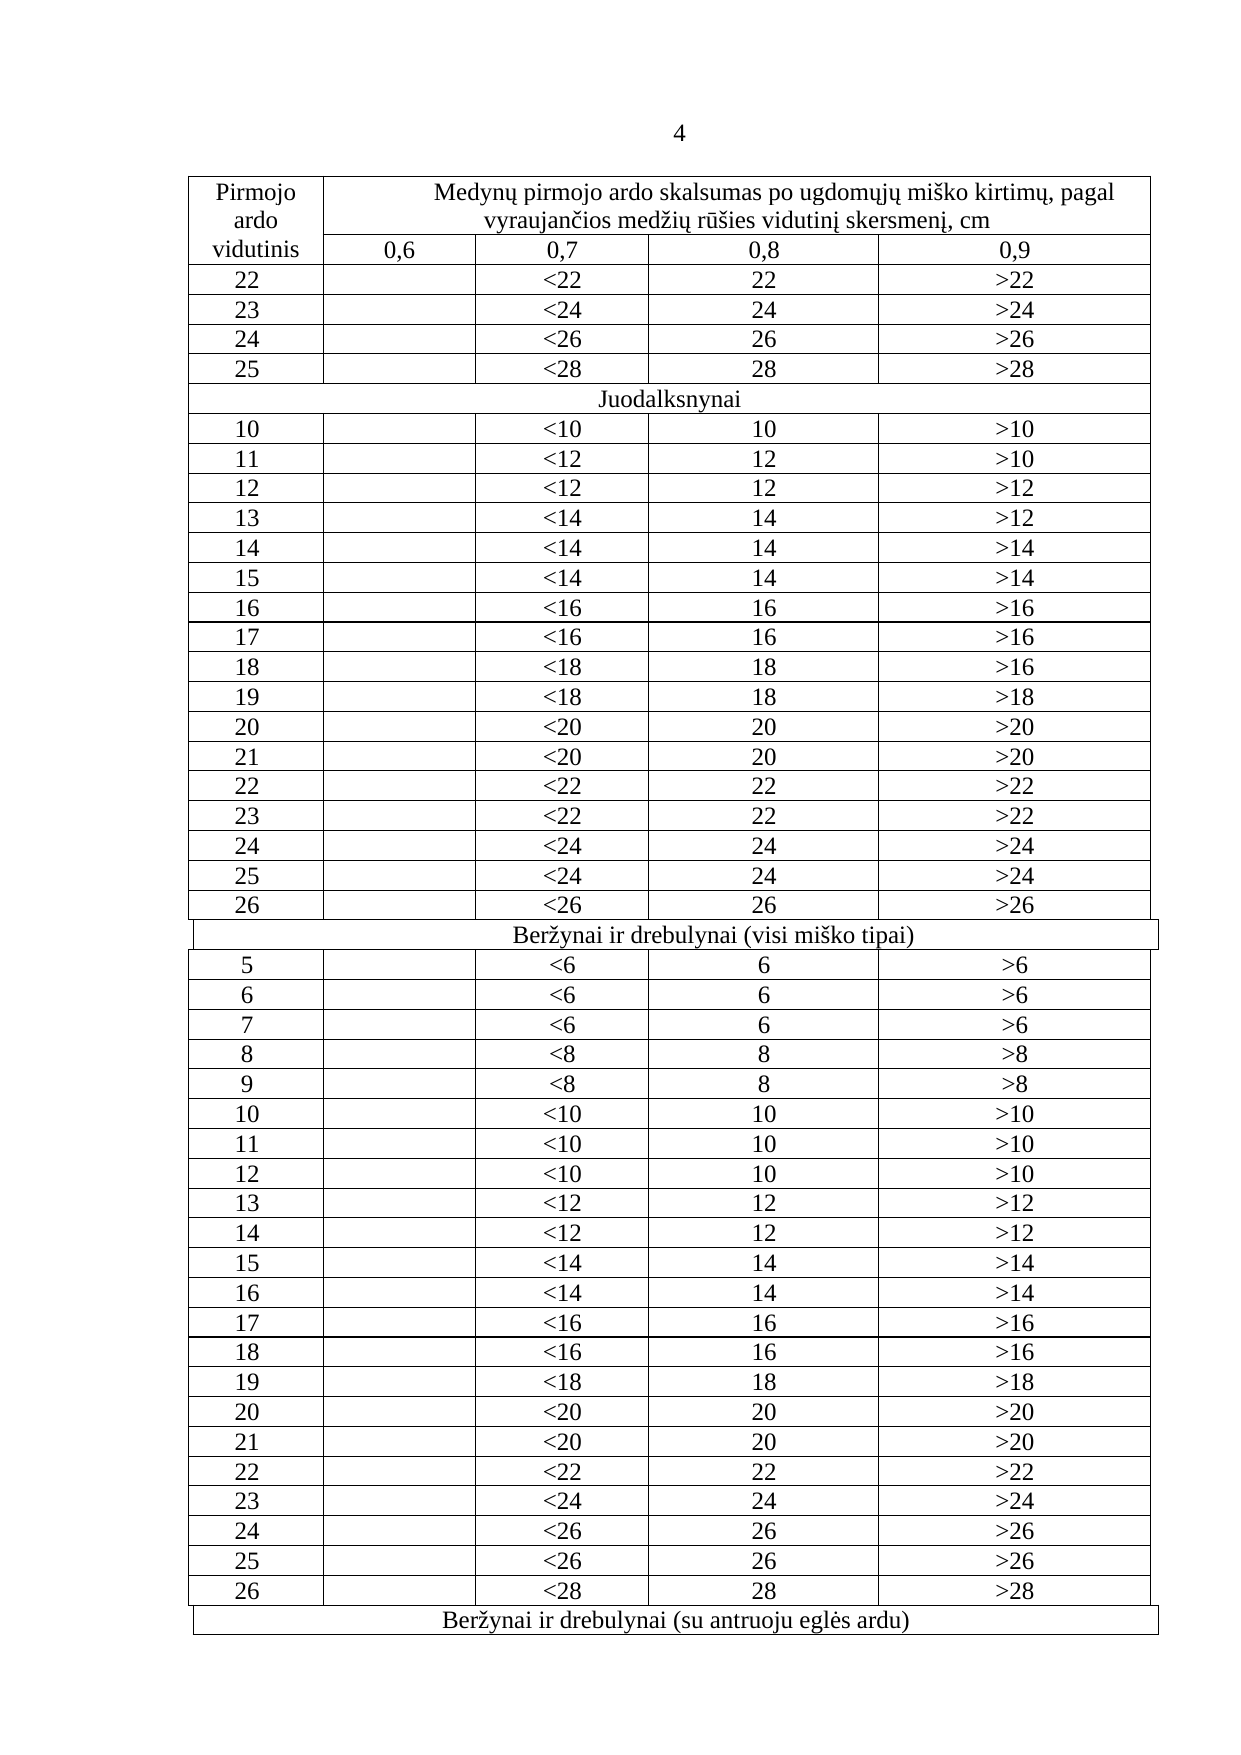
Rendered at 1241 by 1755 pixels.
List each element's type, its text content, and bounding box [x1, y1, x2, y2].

table_cell [1151, 1366, 1158, 1396]
table_cell >24 [879, 861, 1150, 889]
table_cell [1151, 621, 1158, 651]
table_cell [1151, 830, 1158, 860]
table_cell [324, 503, 475, 532]
table_cell >10 [879, 414, 1150, 443]
table_cell [1151, 473, 1158, 502]
table_cell [1151, 1188, 1158, 1217]
table_cell 13 [189, 503, 323, 532]
table_cell [324, 1040, 475, 1068]
table_cell <16 [476, 1338, 648, 1366]
table_cell [324, 1546, 475, 1575]
table_cell [324, 1218, 475, 1247]
table_cell <18 [476, 682, 648, 711]
table_cell <18 [476, 1367, 648, 1396]
table_cell 11 [189, 444, 323, 472]
table_cell 6 [649, 1010, 878, 1038]
table_cell [1151, 1485, 1158, 1515]
table_cell <12 [476, 1218, 648, 1247]
table_cell 20 [649, 712, 878, 741]
table_cell >16 [879, 652, 1150, 681]
table_cell 24 [189, 325, 323, 353]
table_header Pirmojo ardo vidutinis aukštis, m [189, 177, 323, 264]
table_cell >6 [879, 1010, 1150, 1038]
table_cell 24 [189, 1516, 323, 1545]
table_cell [1151, 800, 1158, 830]
table_cell 24 [649, 831, 878, 860]
table_cell <22 [476, 265, 648, 294]
table_cell [1151, 532, 1158, 562]
table_cell [1151, 1098, 1158, 1128]
table_cell >20 [879, 712, 1150, 741]
table_cell [1151, 443, 1158, 472]
table_cell 25 [189, 354, 323, 383]
table_cell [324, 652, 475, 681]
table_cell 12 [649, 474, 878, 502]
table_cell [1151, 860, 1158, 889]
table_cell 24 [189, 831, 323, 860]
table_cell >16 [879, 593, 1150, 621]
table_cell >22 [879, 265, 1150, 294]
table_cell [324, 1367, 475, 1396]
table_cell 25 [189, 861, 323, 889]
table_cell 26 [649, 1516, 878, 1545]
table_cell [324, 444, 475, 472]
table_cell 20 [189, 712, 323, 741]
table_cell >8 [879, 1069, 1150, 1098]
table_cell <24 [476, 831, 648, 860]
table_cell <24 [476, 295, 648, 323]
table_cell [324, 533, 475, 562]
table_cell [1151, 1396, 1158, 1426]
table_cell <14 [476, 1248, 648, 1277]
table_cell 18 [189, 1338, 323, 1366]
table_cell [1151, 1277, 1158, 1307]
table_cell [1151, 324, 1158, 353]
table_cell [1151, 413, 1158, 443]
table_cell >10 [879, 1129, 1150, 1158]
table_cell [1151, 1009, 1158, 1038]
table_cell [1151, 592, 1158, 621]
table_cell >22 [879, 801, 1150, 830]
table_cell 5 [189, 950, 323, 979]
table_cell Beržynai ir drebulynai (visi miško tipai) [194, 920, 1158, 949]
table_cell [324, 325, 475, 353]
table_cell >14 [879, 1248, 1150, 1277]
table_cell >14 [879, 533, 1150, 562]
table_cell <26 [476, 1546, 648, 1575]
table_cell 10 [649, 1159, 878, 1187]
table_cell [1151, 1039, 1158, 1068]
table_cell 12 [649, 444, 878, 472]
table_cell 0,6 [324, 235, 475, 264]
table_cell >26 [879, 1546, 1150, 1575]
table_cell [324, 891, 475, 919]
table_cell >22 [879, 771, 1150, 800]
table_cell [324, 1010, 475, 1038]
table_cell [1151, 711, 1158, 741]
table_cell 24 [649, 295, 878, 323]
table_cell [324, 801, 475, 830]
table_cell 22 [649, 771, 878, 800]
table_cell [324, 1486, 475, 1515]
table_cell [1151, 264, 1158, 294]
table_cell <22 [476, 771, 648, 800]
table_cell 21 [189, 742, 323, 770]
table_cell <18 [476, 652, 648, 681]
table_cell [1151, 562, 1158, 592]
table_cell 16 [649, 593, 878, 621]
table_cell [324, 1576, 475, 1604]
table_cell >20 [879, 1427, 1150, 1456]
table_cell <6 [476, 950, 648, 979]
table_cell >14 [879, 1278, 1150, 1307]
table_cell 16 [649, 1338, 878, 1366]
table_cell 22 [189, 1457, 323, 1485]
table_cell [324, 1397, 475, 1426]
table_cell 24 [649, 1486, 878, 1515]
table_cell 23 [189, 1486, 323, 1515]
table_cell >6 [879, 950, 1150, 979]
table_cell [324, 414, 475, 443]
table_cell <14 [476, 1278, 648, 1307]
table_cell [1151, 1515, 1158, 1545]
table_cell 28 [649, 354, 878, 383]
table_cell [1151, 770, 1158, 800]
table_cell [1151, 950, 1158, 979]
table_cell 10 [189, 1099, 323, 1128]
table_cell <16 [476, 593, 648, 621]
table_cell [1151, 1336, 1158, 1366]
table_cell <20 [476, 1397, 648, 1426]
table_cell [1151, 1128, 1158, 1158]
table_cell >20 [879, 742, 1150, 770]
table_cell <8 [476, 1069, 648, 1098]
table_cell >28 [879, 354, 1150, 383]
table_cell >16 [879, 1308, 1150, 1336]
table_cell [324, 742, 475, 770]
table_cell [1151, 1456, 1158, 1485]
table_cell >8 [879, 1040, 1150, 1068]
table_cell [324, 771, 475, 800]
table_cell [324, 1457, 475, 1485]
table_cell [324, 1338, 475, 1366]
table_cell 15 [189, 563, 323, 592]
table_cell >16 [879, 1338, 1150, 1366]
table_cell 8 [649, 1040, 878, 1068]
table_cell 6 [189, 980, 323, 1009]
table_cell >20 [879, 1397, 1150, 1426]
table_cell [324, 950, 475, 979]
table_cell 16 [189, 593, 323, 621]
table_cell [324, 1189, 475, 1217]
table_cell 8 [649, 1069, 878, 1098]
table_cell 17 [189, 623, 323, 651]
table_cell 0,8 [649, 235, 878, 264]
table_cell 12 [189, 474, 323, 502]
table_cell <14 [476, 563, 648, 592]
table_cell <26 [476, 1516, 648, 1545]
table_cell 22 [649, 1457, 878, 1485]
table_cell <12 [476, 444, 648, 472]
table_cell <28 [476, 1576, 648, 1604]
table_cell [1151, 741, 1158, 770]
table_cell [324, 474, 475, 502]
table_cell 16 [649, 623, 878, 651]
table_cell [324, 1278, 475, 1307]
table_cell <22 [476, 801, 648, 830]
table_cell 16 [189, 1278, 323, 1307]
table_cell 18 [649, 652, 878, 681]
table_cell <20 [476, 712, 648, 741]
table_cell 18 [649, 682, 878, 711]
table_cell 10 [649, 1099, 878, 1128]
table_cell 23 [189, 295, 323, 323]
table_cell 24 [649, 861, 878, 889]
table_cell >12 [879, 474, 1150, 502]
table_cell [1151, 294, 1158, 323]
table_cell >18 [879, 1367, 1150, 1396]
table_cell [1151, 383, 1158, 413]
table_cell [1151, 234, 1158, 264]
table_cell [324, 593, 475, 621]
table_cell 12 [189, 1159, 323, 1187]
table_cell 14 [649, 1278, 878, 1307]
table_cell [1151, 1217, 1158, 1247]
table_cell 0,9 [879, 235, 1150, 264]
table_cell 10 [649, 1129, 878, 1158]
table_cell 21 [189, 1427, 323, 1456]
table_cell 18 [189, 652, 323, 681]
table_cell 10 [649, 414, 878, 443]
table_cell <12 [476, 1189, 648, 1217]
table_cell >12 [879, 503, 1150, 532]
table_cell >18 [879, 682, 1150, 711]
table_cell <20 [476, 1427, 648, 1456]
table_cell 22 [649, 801, 878, 830]
table_cell [324, 1159, 475, 1187]
table_cell [324, 980, 475, 1009]
table_cell >24 [879, 831, 1150, 860]
table_cell [324, 1516, 475, 1545]
table_cell 26 [649, 325, 878, 353]
table_cell <8 [476, 1040, 648, 1068]
table_cell [1151, 1575, 1158, 1604]
table_cell [1151, 1426, 1158, 1456]
table_cell 20 [649, 742, 878, 770]
table_cell 18 [649, 1367, 878, 1396]
table_header [1151, 176, 1158, 234]
table_cell <24 [476, 861, 648, 889]
table_cell <16 [476, 1308, 648, 1336]
table_cell 22 [649, 265, 878, 294]
table_cell >10 [879, 1159, 1150, 1187]
table_cell [1151, 1158, 1158, 1187]
table_cell [1151, 651, 1158, 681]
table_cell [324, 563, 475, 592]
table_cell [324, 1308, 475, 1336]
table_cell <10 [476, 414, 648, 443]
table_cell <10 [476, 1099, 648, 1128]
table_cell 14 [649, 533, 878, 562]
table_cell 10 [189, 414, 323, 443]
table_cell <16 [476, 623, 648, 651]
table_cell >16 [879, 623, 1150, 651]
table_cell >26 [879, 891, 1150, 919]
table_cell [1151, 979, 1158, 1009]
table_cell [1151, 502, 1158, 532]
table_cell [324, 712, 475, 741]
table_cell 28 [649, 1576, 878, 1604]
table_cell [324, 1427, 475, 1456]
table_cell 14 [189, 1218, 323, 1247]
table_cell 14 [189, 533, 323, 562]
table_cell >10 [879, 1099, 1150, 1128]
table_cell <6 [476, 1010, 648, 1038]
table_cell 20 [189, 1397, 323, 1426]
table_cell [324, 295, 475, 323]
table_header Medynų pirmojo ardo skalsumas po ugdomųjų miško kirtimų, pagal vyraujančios medžių rūšies vidutinį skersmenį, cm [324, 177, 1150, 234]
table_cell Juodalksnynai [189, 384, 1150, 413]
table_cell 14 [649, 1248, 878, 1277]
table_cell <10 [476, 1159, 648, 1187]
table_cell <26 [476, 891, 648, 919]
table_cell [1151, 1068, 1158, 1098]
table_cell [189, 1606, 193, 1634]
table_cell [324, 861, 475, 889]
table_cell 26 [649, 891, 878, 919]
table_cell <14 [476, 503, 648, 532]
table_cell 26 [189, 1576, 323, 1604]
table_cell 26 [189, 891, 323, 919]
table_cell [1151, 1247, 1158, 1277]
table_cell 19 [189, 682, 323, 711]
table_cell 11 [189, 1129, 323, 1158]
table_cell [324, 1248, 475, 1277]
table_cell <14 [476, 533, 648, 562]
table_cell 23 [189, 801, 323, 830]
table_cell <26 [476, 325, 648, 353]
table_cell >6 [879, 980, 1150, 1009]
table_cell >26 [879, 1516, 1150, 1545]
table_cell 14 [649, 503, 878, 532]
table_cell <24 [476, 1486, 648, 1515]
table_cell >10 [879, 444, 1150, 472]
table_cell >24 [879, 295, 1150, 323]
table_cell [1151, 353, 1158, 383]
table_cell [324, 1129, 475, 1158]
table_cell 15 [189, 1248, 323, 1277]
table_cell <22 [476, 1457, 648, 1485]
table_cell 12 [649, 1189, 878, 1217]
table_cell 25 [189, 1546, 323, 1575]
table_cell [324, 354, 475, 383]
table_cell [324, 682, 475, 711]
table_cell Beržynai ir drebulynai (su antruoju eglės ardu) [194, 1606, 1158, 1634]
table_cell <10 [476, 1129, 648, 1158]
table_cell >26 [879, 325, 1150, 353]
table_cell [324, 1099, 475, 1128]
table_cell >12 [879, 1218, 1150, 1247]
table_cell >22 [879, 1457, 1150, 1485]
table_cell [1151, 890, 1158, 919]
table_cell [1151, 681, 1158, 711]
table_cell <12 [476, 474, 648, 502]
table_cell 12 [649, 1218, 878, 1247]
table_cell <28 [476, 354, 648, 383]
table_cell 9 [189, 1069, 323, 1098]
table_cell 20 [649, 1427, 878, 1456]
table_cell 16 [649, 1308, 878, 1336]
table_cell 26 [649, 1546, 878, 1575]
table_cell 22 [189, 265, 323, 294]
table_cell 8 [189, 1040, 323, 1068]
table_cell [1151, 1545, 1158, 1575]
table_cell 0,7 [476, 235, 648, 264]
table_cell [1151, 1307, 1158, 1336]
table_cell [324, 623, 475, 651]
table_cell <20 [476, 742, 648, 770]
table_cell 19 [189, 1367, 323, 1396]
table_cell 22 [189, 771, 323, 800]
table_cell >12 [879, 1189, 1150, 1217]
table_cell >24 [879, 1486, 1150, 1515]
table_cell [324, 831, 475, 860]
table_cell 7 [189, 1010, 323, 1038]
table_cell >14 [879, 563, 1150, 592]
table_cell [324, 265, 475, 294]
table_cell 13 [189, 1189, 323, 1217]
table_cell 6 [649, 950, 878, 979]
table_cell [324, 1069, 475, 1098]
table_cell <6 [476, 980, 648, 1009]
table_cell 6 [649, 980, 878, 1009]
table_cell 14 [649, 563, 878, 592]
table_cell [189, 920, 193, 949]
table_cell 17 [189, 1308, 323, 1336]
table_cell >28 [879, 1576, 1150, 1604]
table_cell 20 [649, 1397, 878, 1426]
